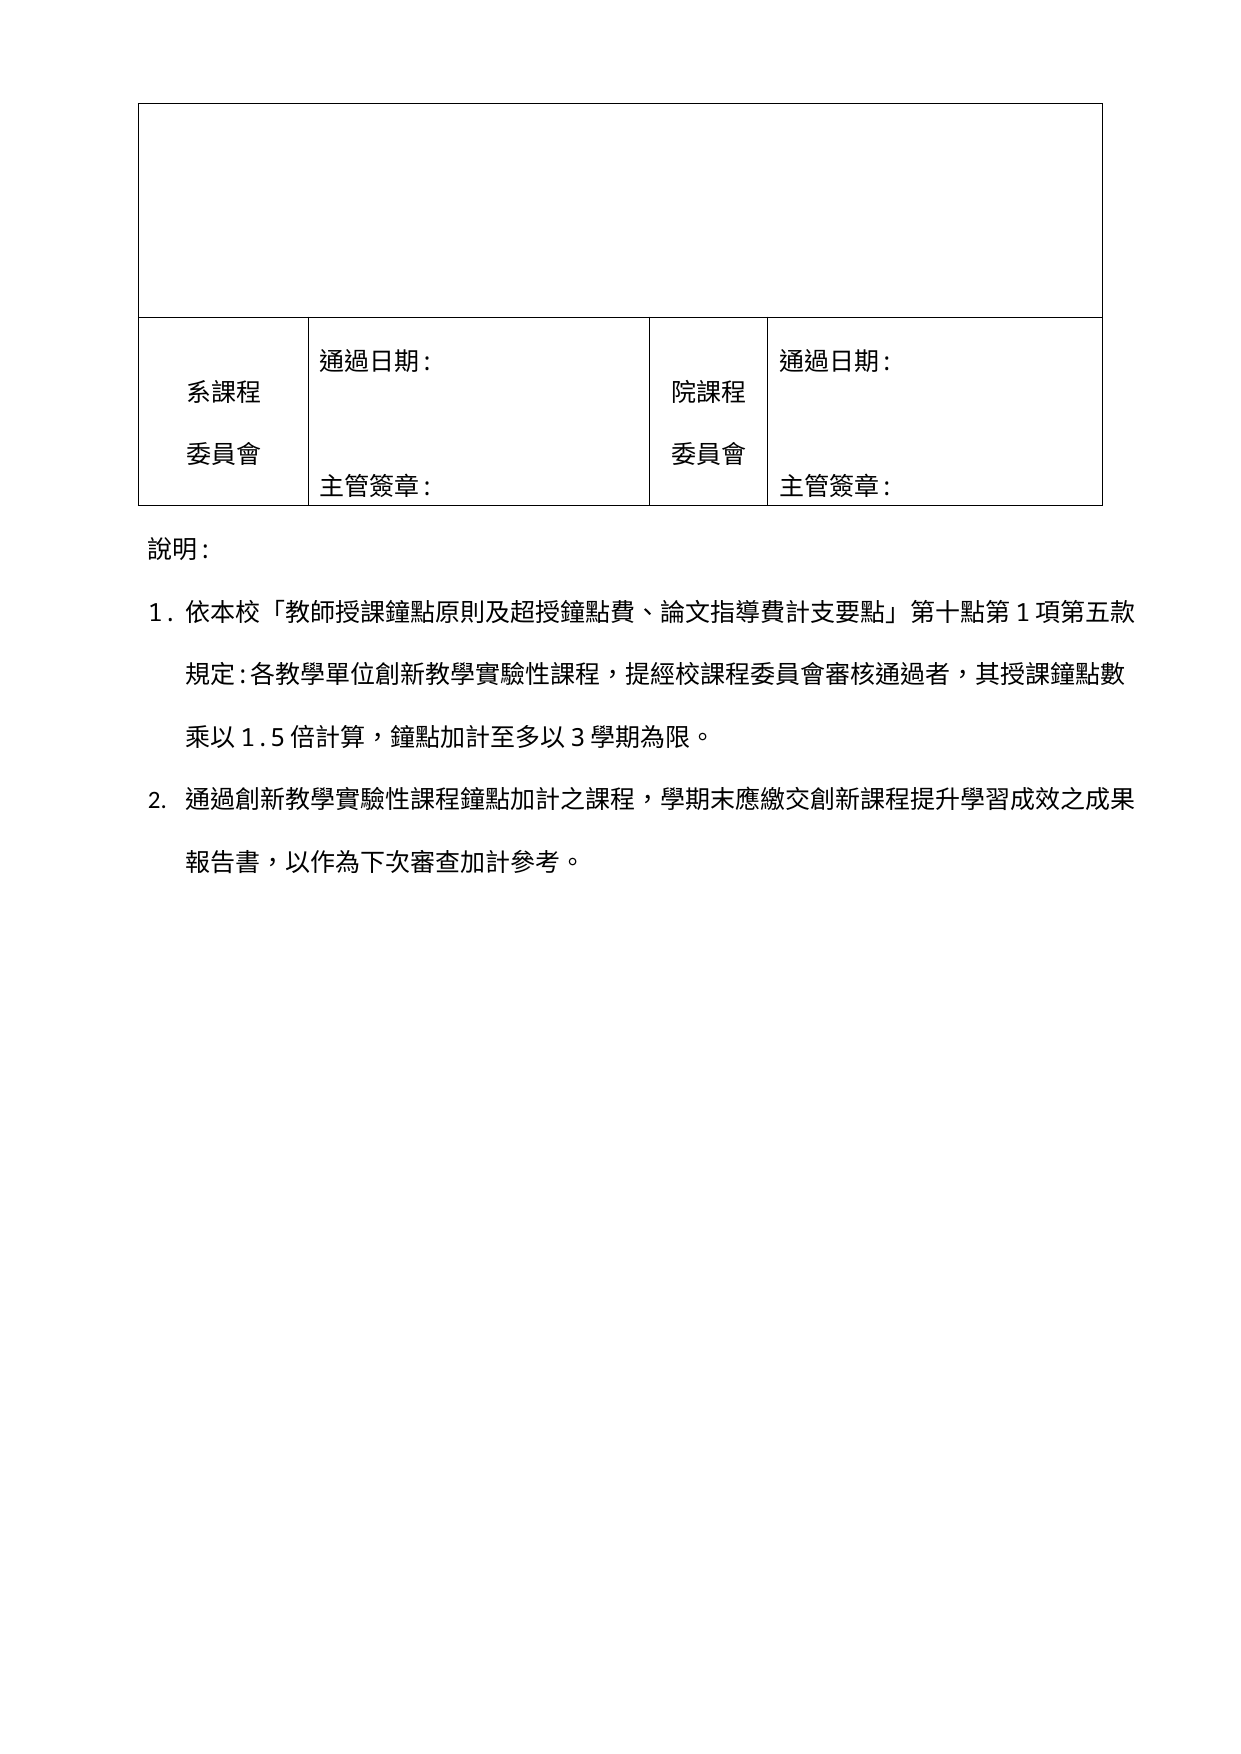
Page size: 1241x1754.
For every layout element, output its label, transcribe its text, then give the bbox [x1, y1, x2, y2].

table_cell 通過日期: 主管簽章: [768, 318, 1102, 505]
text 說明: [148, 506, 1137, 569]
table_cell 系課程 委員會 [139, 318, 308, 505]
table_cell 通過日期: 主管簽章: [309, 318, 649, 505]
table_cell [139, 104, 1102, 317]
list 依本校「教師授課鐘點原則及超授鐘點費、論文指導費計支要點」第十點第1項第五款規定:各教學單位創新教學實驗性課程，提經校課程委員會審核通過者，其授課鐘點數乘以1.5倍計算，鐘點加計至多以3學期為限。 [148, 569, 1137, 756]
list 通過創新教學實驗性課程鐘點加計之課程，學期末應繳交創新課程提升學習成效之成果報告書，以作為下次審查加計參考。 [148, 756, 1137, 881]
table_cell 院課程 委員會 [650, 318, 767, 505]
